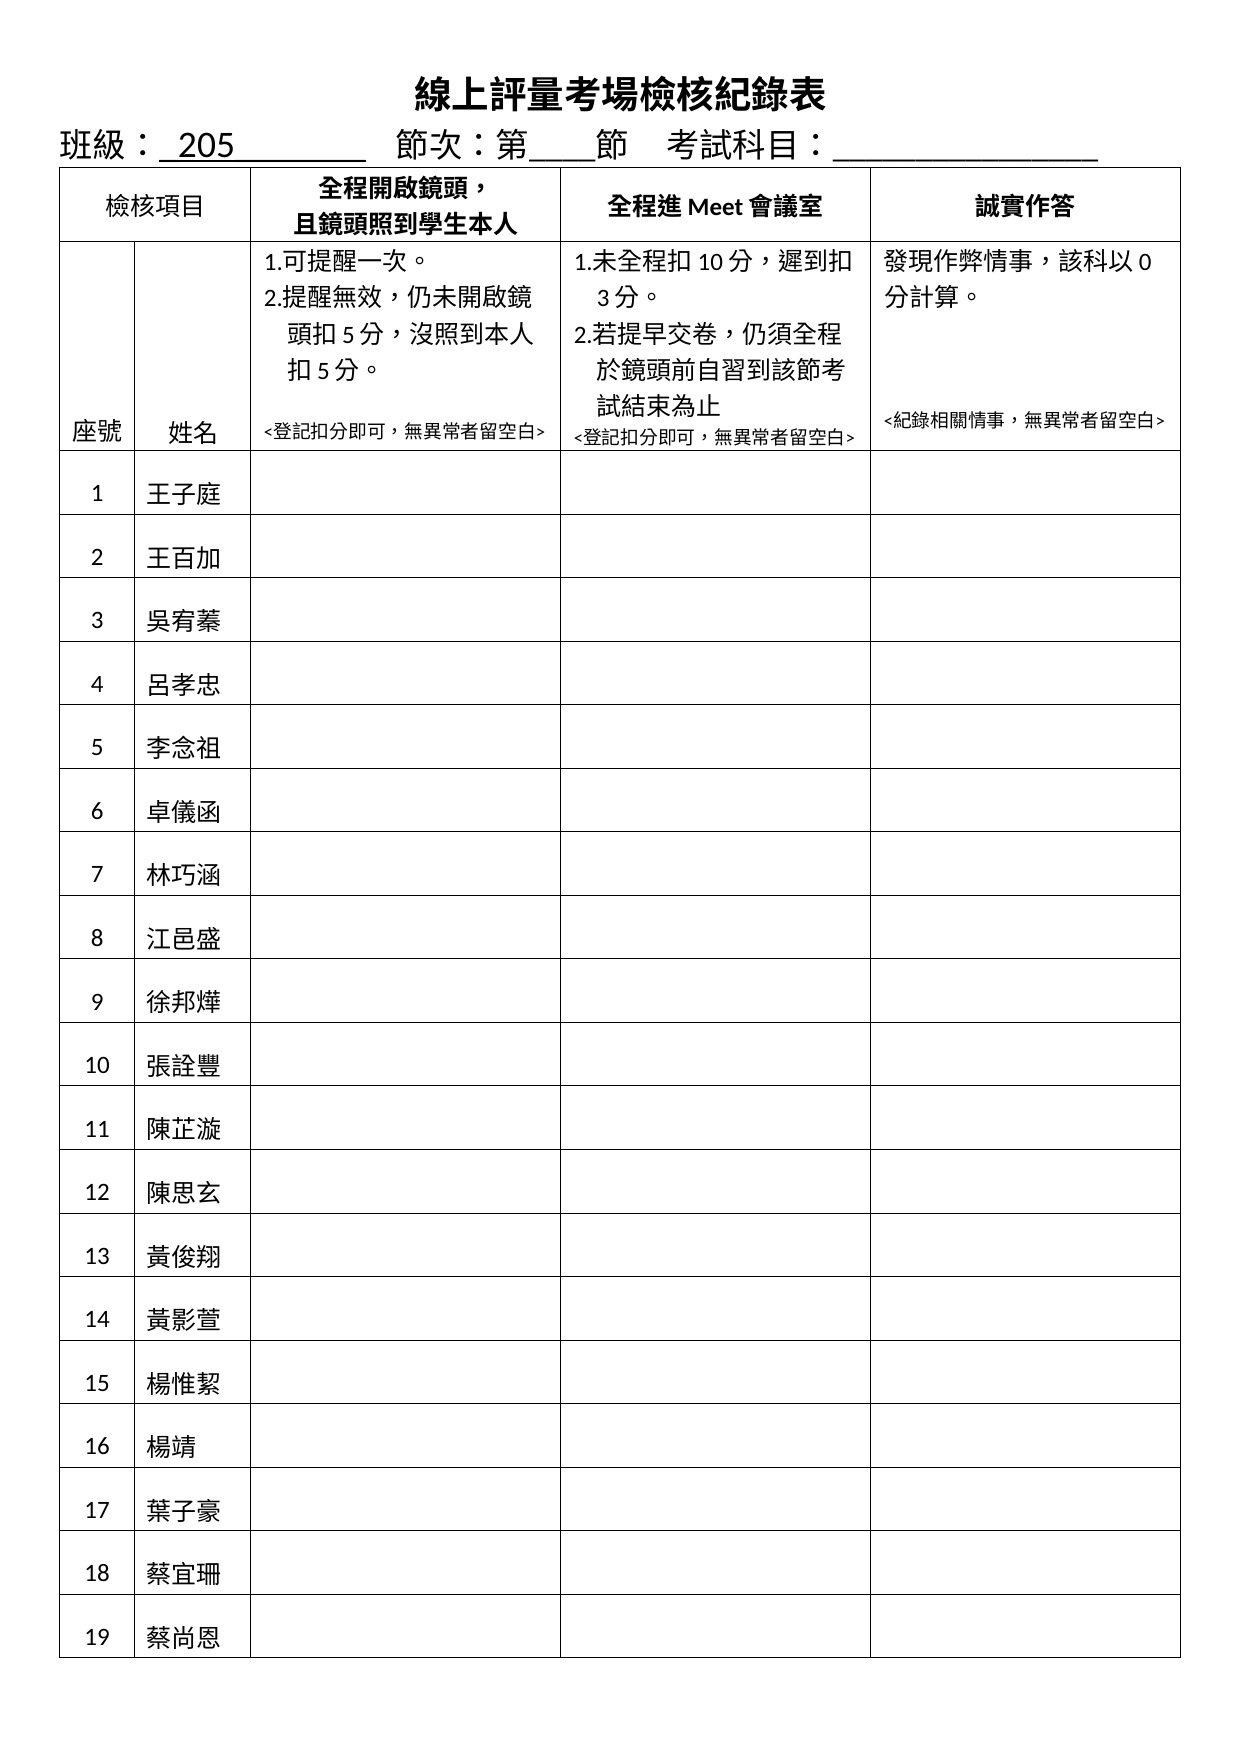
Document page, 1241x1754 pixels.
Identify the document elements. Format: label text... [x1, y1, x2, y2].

table_cell [871, 1468, 1180, 1530]
table_cell [561, 1023, 870, 1085]
table_cell [561, 515, 870, 577]
table_cell [561, 769, 870, 831]
table_cell 9 [60, 959, 134, 1022]
table_cell [871, 705, 1180, 768]
table_cell [251, 832, 560, 895]
table_cell [871, 642, 1180, 704]
table_cell [251, 1023, 560, 1085]
table_cell [251, 1531, 560, 1594]
table_cell [561, 1214, 870, 1276]
table_cell [251, 515, 560, 577]
table_cell 2 [60, 515, 134, 577]
table_cell 黃俊翔 [135, 1214, 250, 1276]
table_cell 陳芷漩 [135, 1086, 250, 1149]
table_cell [871, 1086, 1180, 1149]
table_cell [251, 705, 560, 768]
table_cell [871, 1150, 1180, 1212]
table_cell 4 [60, 642, 134, 704]
table_cell 陳思玄 [135, 1150, 250, 1212]
table_cell [251, 1595, 560, 1657]
table_cell 王子庭 [135, 451, 250, 513]
table_cell 12 [60, 1150, 134, 1212]
table_cell [871, 1595, 1180, 1657]
table_cell 楊靖 [135, 1404, 250, 1467]
table_cell 1.可提醒一次。 2.提醒無效，仍未開啟鏡頭扣5分，沒照到本人扣5分。 <登記扣分即可，無異常者留空白> [251, 242, 560, 450]
table_cell [871, 832, 1180, 895]
table_cell [871, 451, 1180, 513]
table_cell 18 [60, 1531, 134, 1594]
table_cell [871, 1531, 1180, 1594]
text 線上評量考場檢核紀錄表 [59, 64, 1181, 119]
table_cell 王百加 [135, 515, 250, 577]
table_cell [561, 1404, 870, 1467]
table_cell [871, 896, 1180, 958]
table_cell [871, 1214, 1180, 1276]
table_cell [561, 451, 870, 513]
table_cell 發現作弊情事，該科以0分計算。 <紀錄相關情事，無異常者留空白> [871, 242, 1180, 450]
table_cell [561, 1341, 870, 1403]
table_cell 17 [60, 1468, 134, 1530]
table_cell [251, 769, 560, 831]
table_cell [561, 959, 870, 1022]
table_cell [871, 959, 1180, 1022]
table_cell 呂孝忠 [135, 642, 250, 704]
table_cell [561, 1277, 870, 1339]
table_cell 1.未全程扣10分，遲到扣3分。 2.若提早交卷，仍須全程於鏡頭前自習到該節考試結束為止 <登記扣分即可，無異常者留空白> [561, 242, 870, 450]
table_cell [871, 769, 1180, 831]
table_cell 姓名 [135, 242, 250, 450]
table_cell [561, 1086, 870, 1149]
table_cell [251, 1341, 560, 1403]
table_cell [251, 1404, 560, 1467]
table_cell [251, 959, 560, 1022]
table_cell 14 [60, 1277, 134, 1339]
table_cell 吳宥蓁 [135, 578, 250, 641]
text 班級：_205_______ 節次：第____節 考試科目：________________ [59, 119, 1181, 167]
table_cell 1 [60, 451, 134, 513]
table_cell [871, 1341, 1180, 1403]
table_cell 林巧涵 [135, 832, 250, 895]
table_cell 11 [60, 1086, 134, 1149]
table_cell [561, 832, 870, 895]
table_cell [871, 1023, 1180, 1085]
table_cell [251, 1150, 560, 1212]
table_cell 卓儀函 [135, 769, 250, 831]
table_cell 楊惟絜 [135, 1341, 250, 1403]
table_cell 8 [60, 896, 134, 958]
table_cell 10 [60, 1023, 134, 1085]
table_cell [561, 1595, 870, 1657]
table_cell [251, 1086, 560, 1149]
table_cell [561, 578, 870, 641]
table_header 全程開啟鏡頭， 且鏡頭照到學生本人 [251, 168, 560, 241]
table_cell [251, 1468, 560, 1530]
table_cell [561, 1468, 870, 1530]
table_cell 19 [60, 1595, 134, 1657]
table_header 全程進Meet會議室 [561, 168, 870, 241]
table_cell 3 [60, 578, 134, 641]
table_cell 16 [60, 1404, 134, 1467]
table_cell [561, 1531, 870, 1594]
table_cell [251, 1277, 560, 1339]
table_cell 葉子豪 [135, 1468, 250, 1530]
table_cell [561, 896, 870, 958]
table_cell 張詮豐 [135, 1023, 250, 1085]
table_cell [561, 642, 870, 704]
table_header 誠實作答 [871, 168, 1180, 241]
table_cell [871, 1277, 1180, 1339]
table_cell [871, 578, 1180, 641]
table_cell [251, 578, 560, 641]
table_cell 江邑盛 [135, 896, 250, 958]
table_cell 13 [60, 1214, 134, 1276]
table_header 檢核項目 [60, 168, 250, 241]
table_cell [251, 642, 560, 704]
table_cell [871, 515, 1180, 577]
table_cell [251, 451, 560, 513]
table_cell 座號 [60, 242, 134, 450]
table_cell [871, 1404, 1180, 1467]
table_cell 徐邦燁 [135, 959, 250, 1022]
table_cell 李念祖 [135, 705, 250, 768]
table_cell [561, 1150, 870, 1212]
table_cell 蔡宜珊 [135, 1531, 250, 1594]
table_cell [251, 896, 560, 958]
table_cell 15 [60, 1341, 134, 1403]
table_cell 5 [60, 705, 134, 768]
table_cell 黃影萱 [135, 1277, 250, 1339]
table_cell 蔡尚恩 [135, 1595, 250, 1657]
table_cell [251, 1214, 560, 1276]
table_cell 7 [60, 832, 134, 895]
table_cell [561, 705, 870, 768]
table_cell 6 [60, 769, 134, 831]
